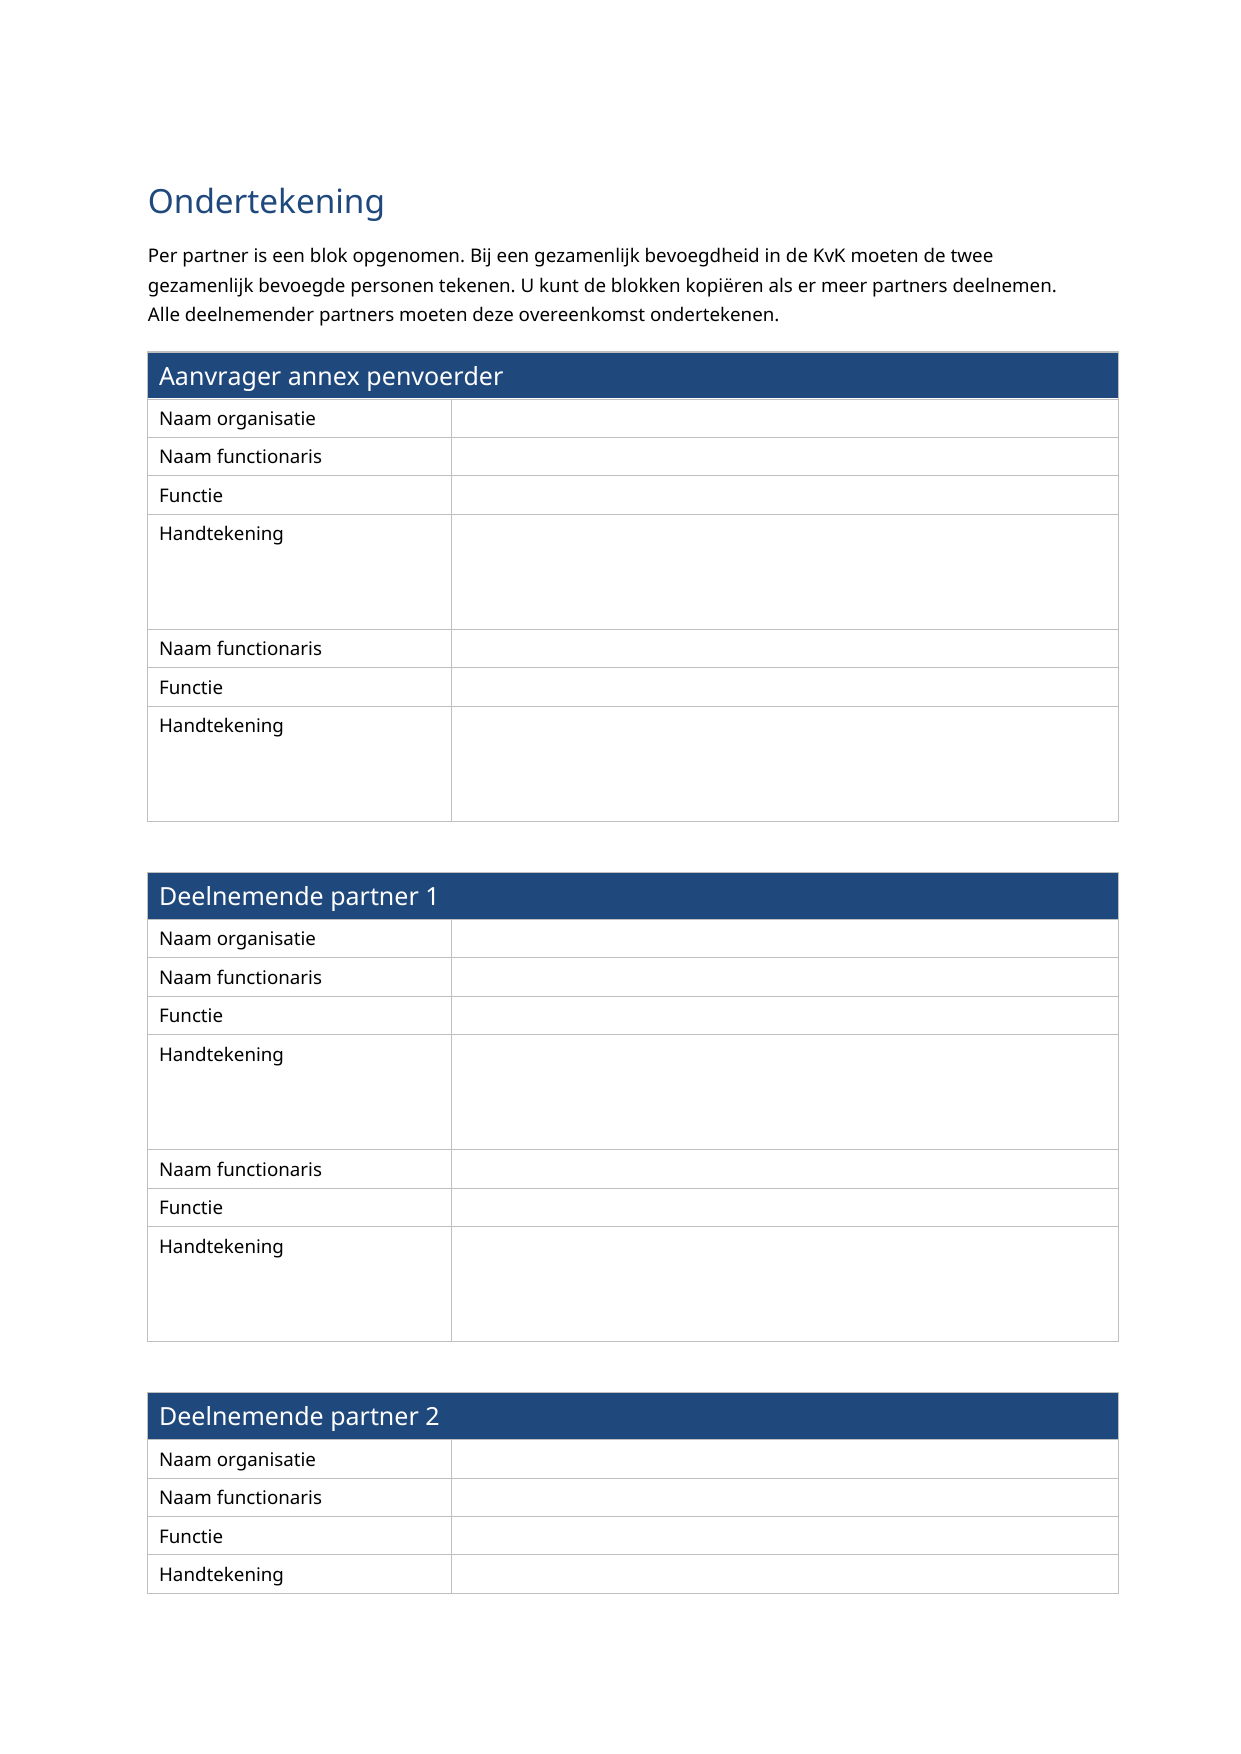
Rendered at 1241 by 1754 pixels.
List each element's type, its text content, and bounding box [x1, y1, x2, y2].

table_cell Functie [148, 476, 451, 514]
table_cell Naam functionaris [148, 1150, 451, 1187]
table_header Deelnemende partner 1 [148, 873, 1118, 919]
table_cell Functie [148, 668, 451, 706]
table_cell [452, 515, 1118, 629]
table_cell Naam functionaris [148, 958, 451, 996]
table_cell Functie [148, 1517, 451, 1554]
table_cell Functie [148, 997, 451, 1034]
table_cell Handtekening [148, 1227, 451, 1341]
table_cell Functie [148, 1189, 451, 1226]
table_cell [452, 1440, 1118, 1477]
table_cell [452, 920, 1118, 957]
table_cell [452, 400, 1118, 437]
table_cell Naam organisatie [148, 920, 451, 957]
table_cell [452, 630, 1118, 667]
table_cell [452, 1555, 1118, 1593]
table_cell [452, 1189, 1118, 1226]
table_cell Naam functionaris [148, 1479, 451, 1516]
table_cell [452, 958, 1118, 996]
table_cell Naam functionaris [148, 438, 451, 475]
text Per partner is een blok opgenomen. Bij een gezamenlijk bevoegdheid in de KvK moeten de twee gezamenlijk bevoegde personen tekenen. U kunt de blokken kopiëren als er meer partners deelnemen. Alle deelnemender partners moeten deze overeenkomst ondertekenen. [148, 243, 1093, 327]
table_header Aanvrager annex penvoerder [148, 353, 1118, 398]
table_cell Naam organisatie [148, 1440, 451, 1477]
table_cell [452, 476, 1118, 514]
subtitle Ondertekening [148, 178, 1093, 223]
table_cell Naam functionaris [148, 630, 451, 667]
table_cell [452, 438, 1118, 475]
table_cell [452, 1227, 1118, 1341]
table_cell [452, 997, 1118, 1034]
table_cell Handtekening [148, 1555, 451, 1593]
table_cell [452, 668, 1118, 706]
table_cell [452, 707, 1118, 821]
table_cell [452, 1479, 1118, 1516]
table_header Deelnemende partner 2 [148, 1393, 1118, 1439]
table_cell Handtekening [148, 1035, 451, 1149]
table_cell Handtekening [148, 707, 451, 821]
table_cell [452, 1517, 1118, 1554]
table_cell Handtekening [148, 515, 451, 629]
table_cell Naam organisatie [148, 400, 451, 437]
table_cell [452, 1150, 1118, 1187]
table_cell [452, 1035, 1118, 1149]
